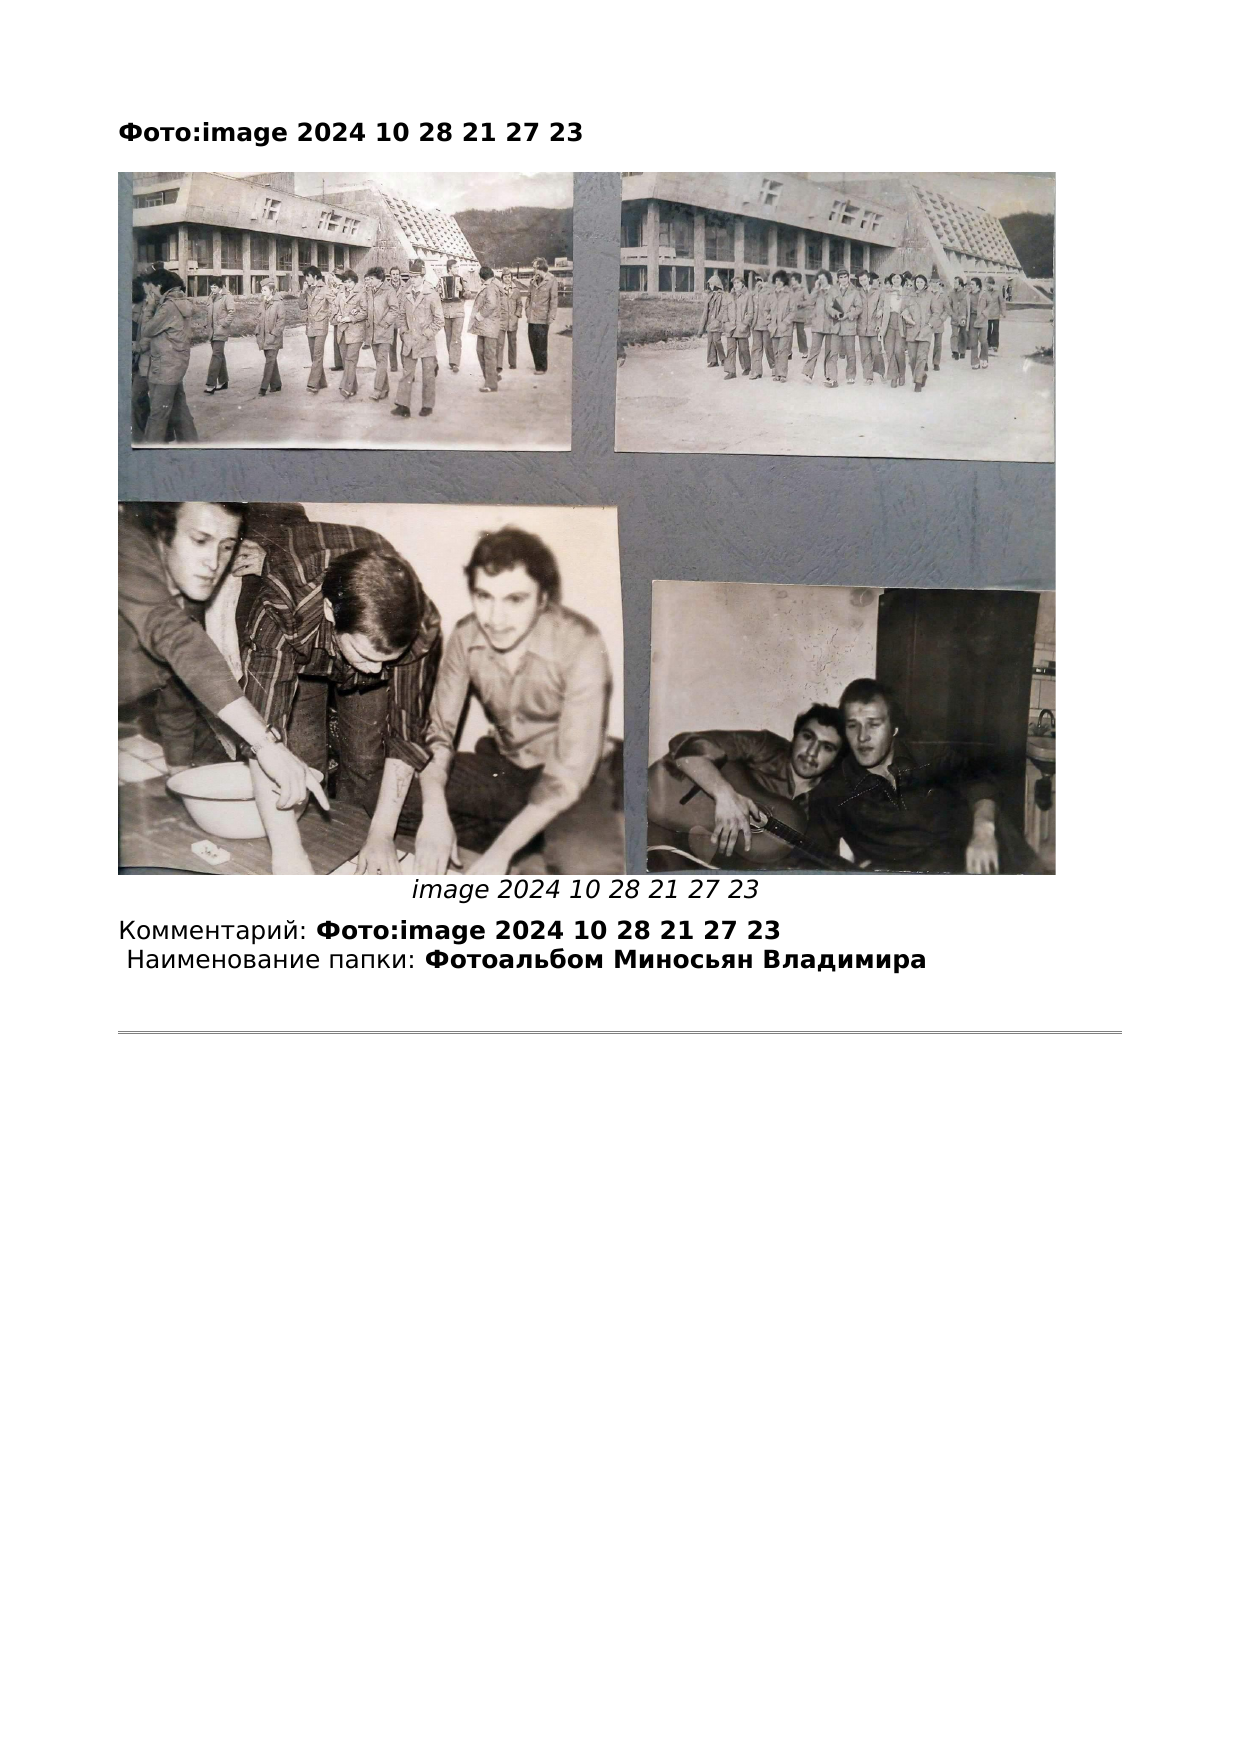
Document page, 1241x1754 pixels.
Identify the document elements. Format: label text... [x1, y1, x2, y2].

text image 2024 10 28 21 27 23 [118, 875, 1056, 904]
subtitle Фото:image 2024 10 28 21 27 23 [118, 118, 1122, 147]
text Комментарий: Фото:image 2024 10 28 21 27 23 Наименование папки: Фотоальбом Миносьян Владимира [118, 916, 1122, 1004]
picture [118, 172, 1056, 875]
